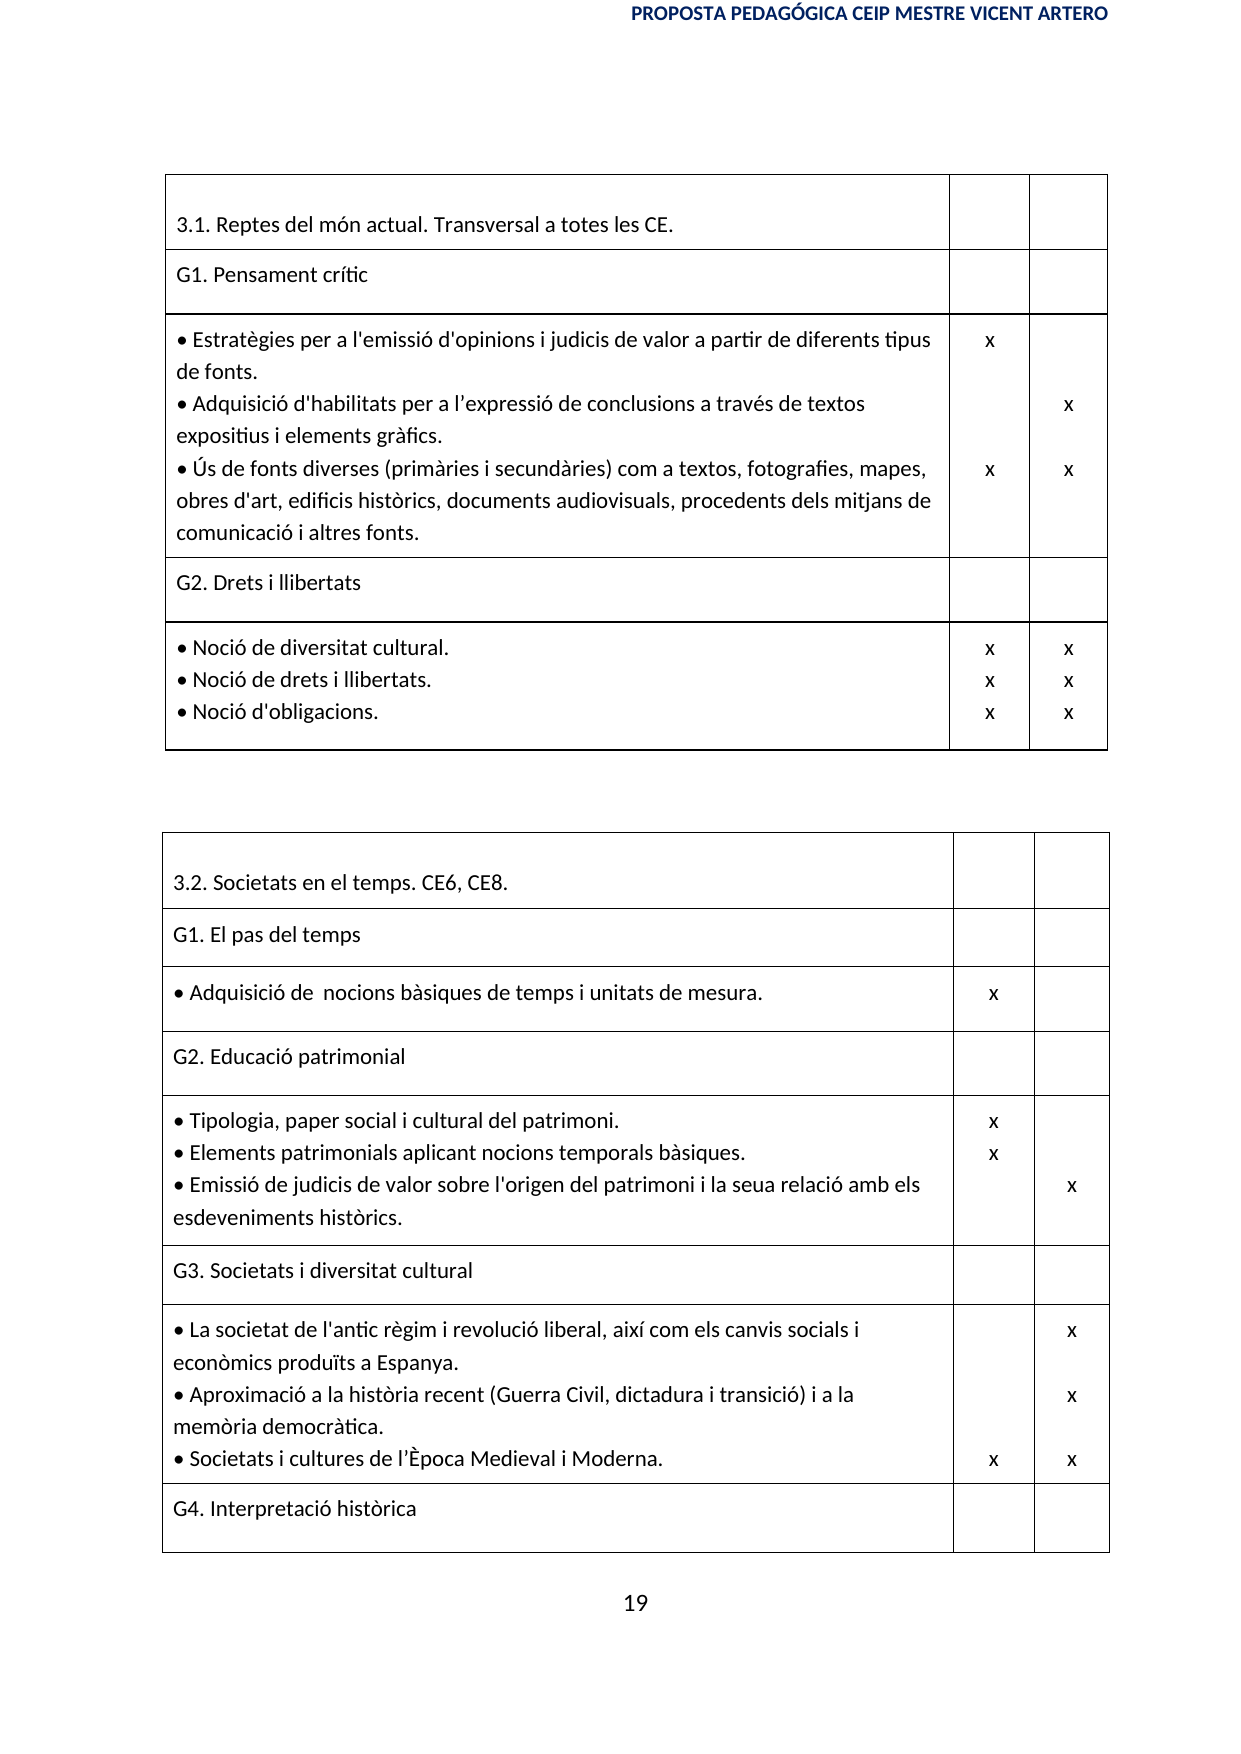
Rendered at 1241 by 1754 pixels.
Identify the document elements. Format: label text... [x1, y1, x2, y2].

table_cell [954, 1484, 1034, 1552]
table_cell [1030, 250, 1107, 313]
table_cell x x [1030, 315, 1107, 557]
table_cell G3. Societats i diversitat cultural [163, 1246, 953, 1304]
table_cell x x [954, 1096, 1034, 1244]
table_cell x x [950, 315, 1029, 557]
table_cell [954, 909, 1034, 966]
table_cell G1. El pas del temps [163, 909, 953, 966]
table_cell G1. Pensament crític [166, 250, 949, 313]
table_cell x [1035, 1096, 1109, 1244]
table_cell [1035, 1484, 1109, 1552]
table_cell [950, 250, 1029, 313]
table_cell [1035, 967, 1109, 1031]
table_cell G2. Educació patrimonial [163, 1032, 953, 1094]
table_cell • Estratègies per a l'emissió d'opinions i judicis de valor a partir de diferents tipus de fonts. • Adquisició d'habilitats per a l’expressió de conclusions a través de textos expositius i elements gràfics. • Ús de fonts diverses (primàries i secundàries) com a textos, fotografies, mapes, obres d'art, edificis històrics, documents audiovisuals, procedents dels mitjans de comunicació i altres fonts. [166, 315, 949, 557]
table_cell [1035, 909, 1109, 966]
table_cell x x x [1030, 623, 1107, 749]
table_cell G4. Interpretació històrica [163, 1484, 953, 1552]
table_cell [954, 1032, 1034, 1094]
table_cell • Noció de diversitat cultural. • Noció de drets i llibertats. • Noció d'obligacions. [166, 623, 949, 749]
table_header [950, 175, 1029, 249]
table_header 3.2. Societats en el temps. CE6, CE8. [163, 833, 953, 908]
table_cell [1030, 558, 1107, 621]
table_cell G2. Drets i llibertats [166, 558, 949, 621]
table_cell [1035, 1032, 1109, 1094]
table_cell x x x [950, 623, 1029, 749]
table_header [954, 833, 1034, 908]
table_cell [1035, 1246, 1109, 1304]
table_cell [954, 1246, 1034, 1304]
table_cell x [954, 967, 1034, 1031]
table_cell • Tipologia, paper social i cultural del patrimoni. • Elements patrimonials aplicant nocions temporals bàsiques. • Emissió de judicis de valor sobre l'origen del patrimoni i la seua relació amb els esdeveniments històrics. [163, 1096, 953, 1244]
table_cell x [954, 1305, 1034, 1483]
table_cell [950, 558, 1029, 621]
table_cell • La societat de l'antic règim i revolució liberal, així com els canvis socials i econòmics produïts a Espanya. • Aproximació a la història recent (Guerra Civil, dictadura i transició) i a la memòria democràtica. • Societats i cultures de l’Època Medieval i Moderna. [163, 1305, 953, 1483]
table_header 3.1. Reptes del món actual. Transversal a totes les CE. [166, 175, 949, 249]
table_header [1035, 833, 1109, 908]
table_header [1030, 175, 1107, 249]
table_cell x x x [1035, 1305, 1109, 1483]
table_cell • Adquisició de nocions bàsiques de temps i unitats de mesura. [163, 967, 953, 1031]
